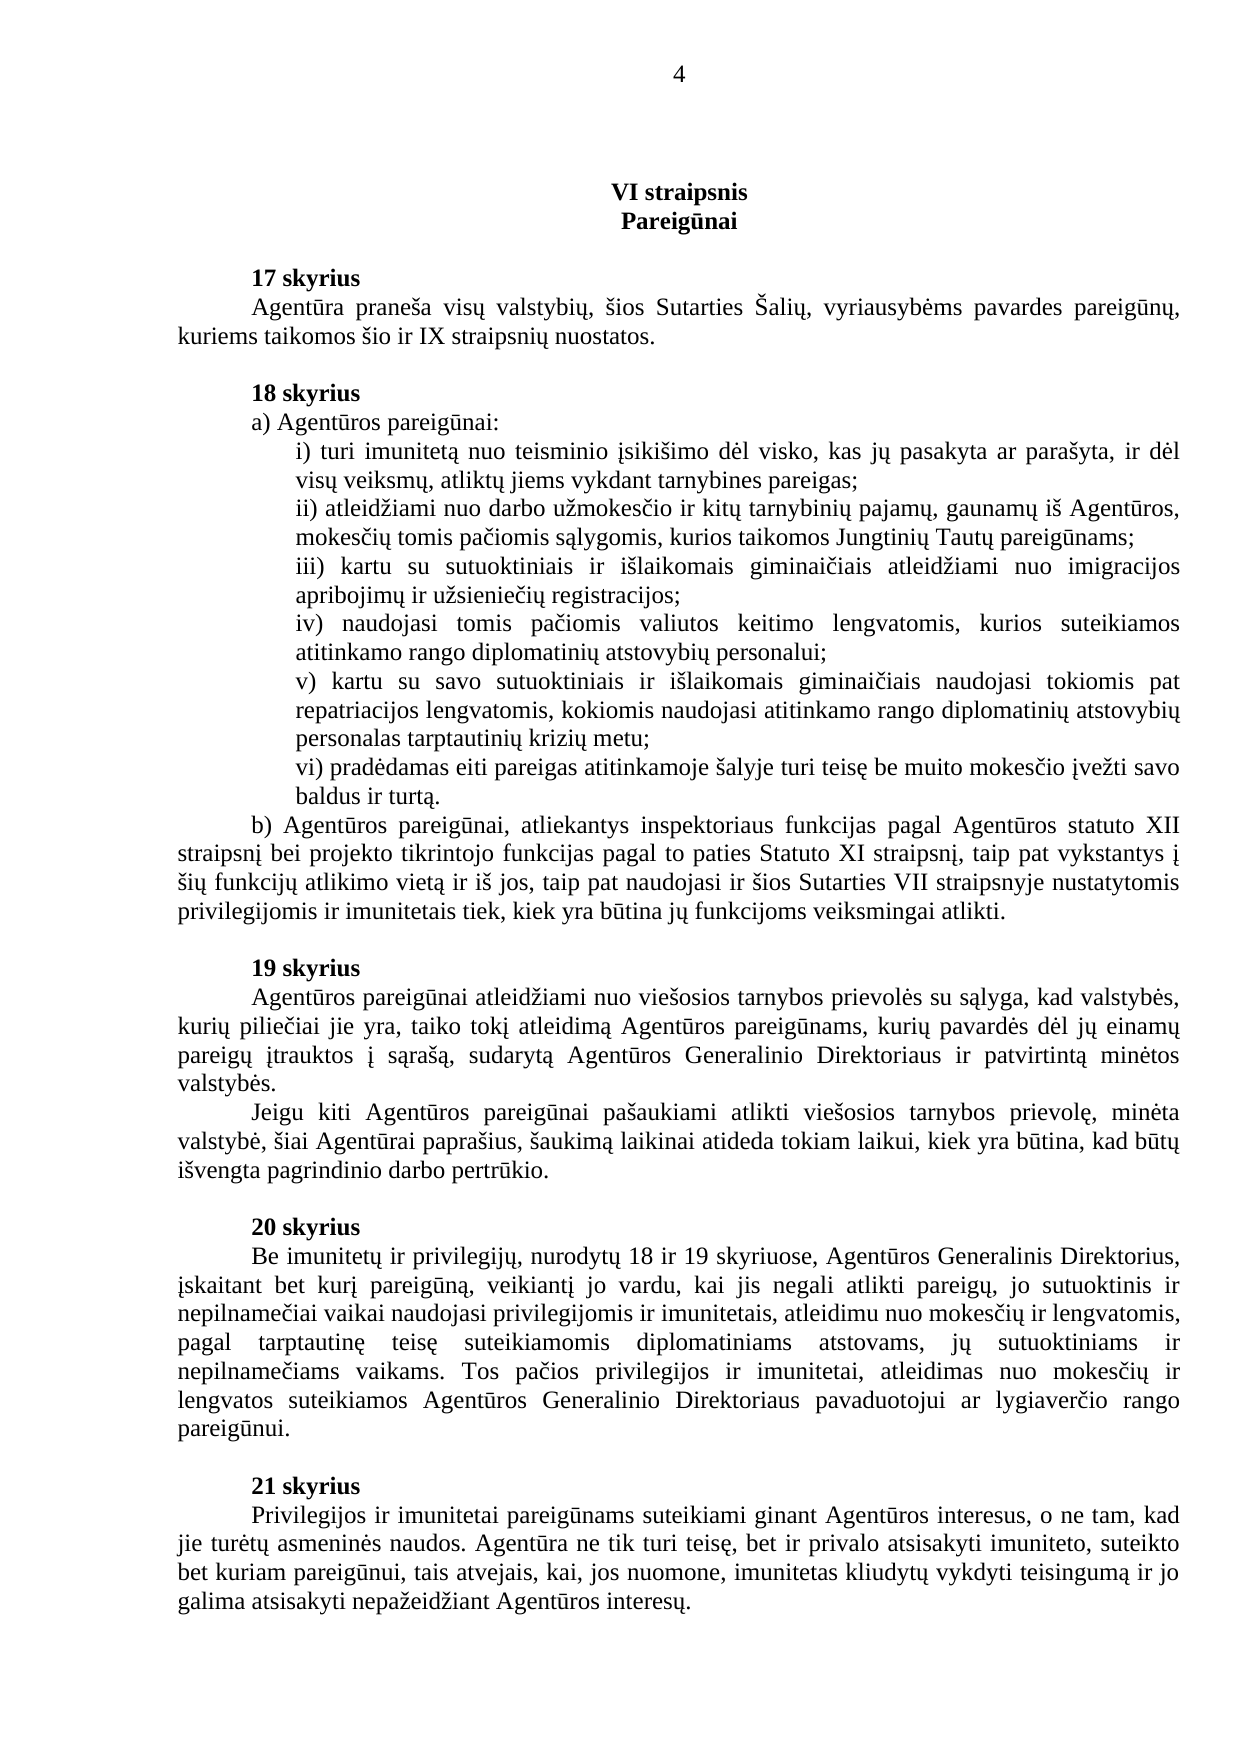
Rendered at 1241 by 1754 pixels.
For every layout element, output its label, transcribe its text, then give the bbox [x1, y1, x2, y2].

text Agentūra praneša visų valstybių, šios Sutarties Šalių, vyriausybėms pavardes pareigūnų, kuriems taikomos šio ir IX straipsnių nuostatos. [177, 292, 1181, 350]
text 21 skyrius [177, 1471, 1181, 1500]
text Jeigu kiti Agentūros pareigūnai pašaukiami atlikti viešosios tarnybos prievolę, minėta valstybė, šiai Agentūrai paprašius, šaukimą laikinai atideda tokiam laikui, kiek yra būtina, kad būtų išvengta pagrindinio darbo pertrūkio. [177, 1097, 1181, 1183]
text i) turi imunitetą nuo teisminio įsikišimo dėl visko, kas jų pasakyta ar parašyta, ir dėl visų veiksmų, atliktų jiems vykdant tarnybines pareigas; [295, 436, 1181, 493]
text Pareigūnai [177, 206, 1181, 235]
text iii) kartu su sutuoktiniais ir išlaikomais giminaičiais atleidžiami nuo imigracijos apribojimų ir užsieniečių registracijos; [295, 551, 1181, 608]
text VI straipsnis [177, 177, 1181, 206]
text Be imunitetų ir privilegijų, nurodytų 18 ir 19 skyriuose, Agentūros Generalinis Direktorius, įskaitant bet kurį pareigūną, veikiantį jo vardu, kai jis negali atlikti pareigų, jo sutuoktinis ir nepilnamečiai vaikai naudojasi privilegijomis ir imunitetais, atleidimu nuo mokesčių ir lengvatomis, pagal tarptautinę teisę suteikiamomis diplomatiniams atstovams, jų sutuoktiniams ir nepilnamečiams vaikams. Tos pačios privilegijos ir imunitetai, atleidimas nuo mokesčių ir lengvatos suteikiamos Agentūros Generalinio Direktoriaus pavaduotojui ar lygiaverčio rango pareigūnui. [177, 1241, 1181, 1442]
text ii) atleidžiami nuo darbo užmokesčio ir kitų tarnybinių pajamų, gaunamų iš Agentūros, mokesčių tomis pačiomis sąlygomis, kurios taikomos Jungtinių Tautų pareigūnams; [295, 493, 1181, 551]
text Agentūros pareigūnai atleidžiami nuo viešosios tarnybos prievolės su sąlyga, kad valstybės, kurių piliečiai jie yra, taiko tokį atleidimą Agentūros pareigūnams, kurių pavardės dėl jų einamų pareigų įtrauktos į sąrašą, sudarytą Agentūros Generalinio Direktoriaus ir patvirtintą minėtos valstybės. [177, 982, 1181, 1097]
text v) kartu su savo sutuoktiniais ir išlaikomais giminaičiais naudojasi tokiomis pat repatriacijos lengvatomis, kokiomis naudojasi atitinkamo rango diplomatinių atstovybių personalas tarptautinių krizių metu; [295, 666, 1181, 752]
text b) Agentūros pareigūnai, atliekantys inspektoriaus funkcijas pagal Agentūros statuto XII straipsnį bei projekto tikrintojo funkcijas pagal to paties Statuto XI straipsnį, taip pat vykstantys į šių funkcijų atlikimo vietą ir iš jos, taip pat naudojasi ir šios Sutarties VII straipsnyje nustatytomis privilegijomis ir imunitetais tiek, kiek yra būtina jų funkcijoms veiksmingai atlikti. [177, 810, 1181, 925]
text iv) naudojasi tomis pačiomis valiutos keitimo lengvatomis, kurios suteikiamos atitinkamo rango diplomatinių atstovybių personalui; [295, 608, 1181, 666]
text 20 skyrius [177, 1212, 1181, 1241]
text 18 skyrius [177, 378, 1181, 407]
text a) Agentūros pareigūnai: [177, 407, 1181, 436]
text 17 skyrius [177, 263, 1181, 292]
text Privilegijos ir imunitetai pareigūnams suteikiami ginant Agentūros interesus, o ne tam, kad jie turėtų asmeninės naudos. Agentūra ne tik turi teisę, bet ir privalo atsisakyti imuniteto, suteikto bet kuriam pareigūnui, tais atvejais, kai, jos nuomone, imunitetas kliudytų vykdyti teisingumą ir jo galima atsisakyti nepažeidžiant Agentūros interesų. [177, 1500, 1181, 1615]
text 19 skyrius [177, 953, 1181, 982]
text vi) pradėdamas eiti pareigas atitinkamoje šalyje turi teisę be muito mokesčio įvežti savo baldus ir turtą. [295, 752, 1181, 810]
